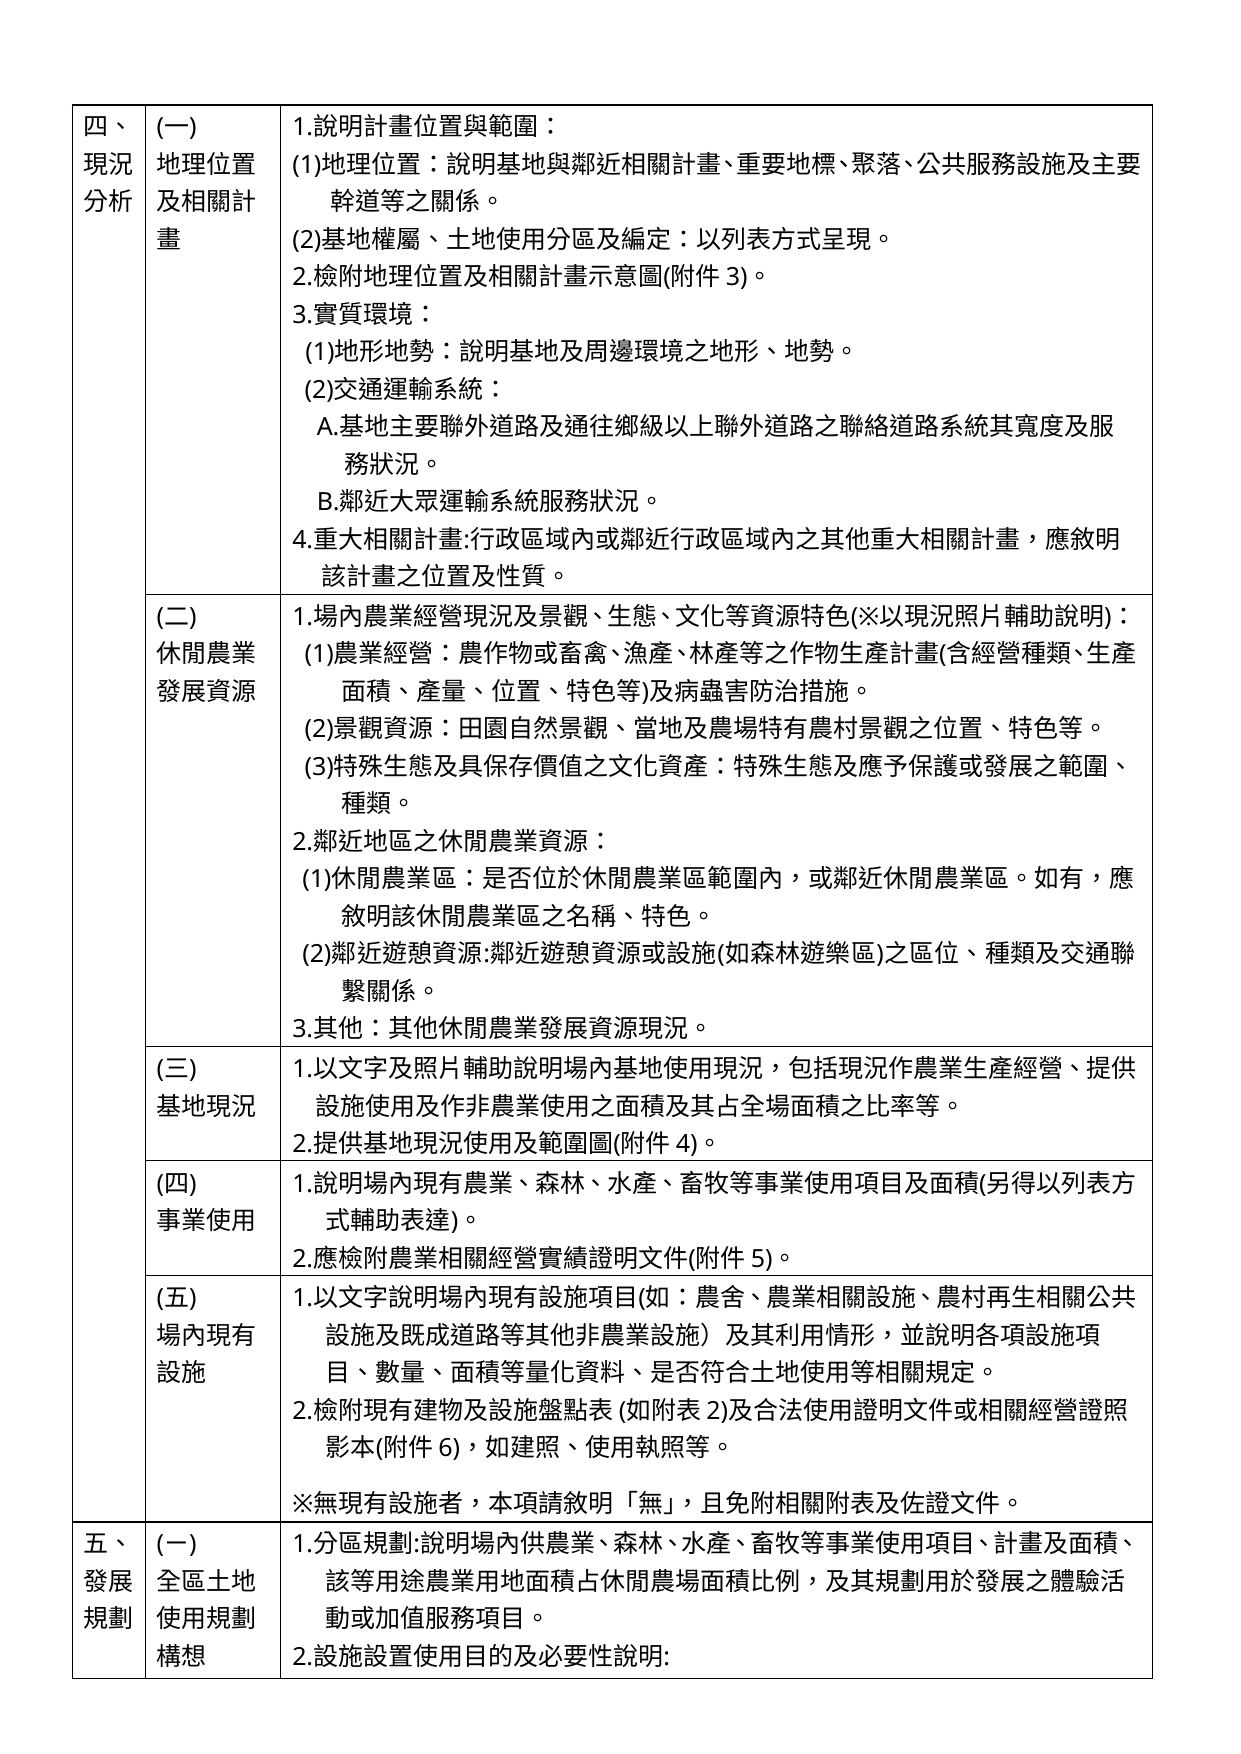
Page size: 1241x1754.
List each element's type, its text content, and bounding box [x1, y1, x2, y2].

table_cell 1.分區規劃:說明場內供農業、森林、水產、畜牧等事業使用項目、計畫及面積、該等用途農業用地面積占休閒農場面積比例，及其規劃用於發展之體驗活動或加值服務項目。 2.設施設置使用目的及必要性說明: [281, 1523, 1152, 1678]
table_cell (五) 場內現有設施 [146, 1276, 280, 1521]
table_cell (一) 地理位置及相關計畫 [146, 106, 280, 594]
table_cell 1.說明計畫位置與範圍： (1)地理位置：說明基地與鄰近相關計畫、重要地標、聚落、公共服務設施及主要幹道等之關係。 (2)基地權屬、土地使用分區及編定：以列表方式呈現。 2.檢附地理位置及相關計畫示意圖(附件3)。 3.實質環境： (1)地形地勢：說明基地及周邊環境之地形、地勢。 (2)交通運輸系統： A.基地主要聯外道路及通往鄉級以上聯外道路之聯絡道路系統其寬度及服務狀況。 B.鄰近大眾運輸系統服務狀況。 4.重大相關計畫:行政區域內或鄰近行政區域內之其他重大相關計畫，應敘明該計畫之位置及性質。 [281, 106, 1152, 594]
table_cell 1.說明場內現有農業、森林、水產、畜牧等事業使用項目及面積(另得以列表方式輔助表達)。 2.應檢附農業相關經營實績證明文件(附件5)。 [281, 1161, 1152, 1275]
table_cell 1.以文字說明場內現有設施項目(如：農舍、農業相關設施、農村再生相關公共設施及既成道路等其他非農業設施）及其利用情形，並說明各項設施項目、數量、面積等量化資料、是否符合土地使用等相關規定。 2.檢附現有建物及設施盤點表 (如附表2)及合法使用證明文件或相關經營證照影本(附件6)，如建照、使用執照等。 ※無現有設施者，本項請敘明「無」，且免附相關附表及佐證文件。 [281, 1276, 1152, 1521]
table_cell (三) 基地現況 [146, 1047, 280, 1160]
table_cell 五、發展規劃 [73, 1523, 145, 1678]
table_cell (四) 事業使用 [146, 1161, 280, 1275]
table_cell 1.場內農業經營現況及景觀、生態、文化等資源特色(※以現況照片輔助說明)： (1)農業經營：農作物或畜禽、漁產、林產等之作物生產計畫(含經營種類、生產面積、產量、位置、特色等)及病蟲害防治措施。 (2)景觀資源：田園自然景觀、當地及農場特有農村景觀之位置、特色等。 (3)特殊生態及具保存價值之文化資產：特殊生態及應予保護或發展之範圍、種類。 2.鄰近地區之休閒農業資源： (1)休閒農業區：是否位於休閒農業區範圍內，或鄰近休閒農業區。如有，應敘明該休閒農業區之名稱、特色。 (2)鄰近遊憩資源:鄰近遊憩資源或設施(如森林遊樂區)之區位、種類及交通聯繫關係。 3.其他：其他休閒農業發展資源現況。 [281, 595, 1152, 1046]
table_cell (ㄧ) 全區土地使用規劃構想 [146, 1523, 280, 1678]
table_cell 1.以文字及照片輔助說明場內基地使用現況，包括現況作農業生產經營、提供設施使用及作非農業使用之面積及其占全場面積之比率等。 2.提供基地現況使用及範圍圖(附件4)。 [281, 1047, 1152, 1160]
table_cell 四、現況 分析 [73, 106, 145, 1521]
table_cell (二) 休閒農業發展資源 [146, 595, 280, 1046]
